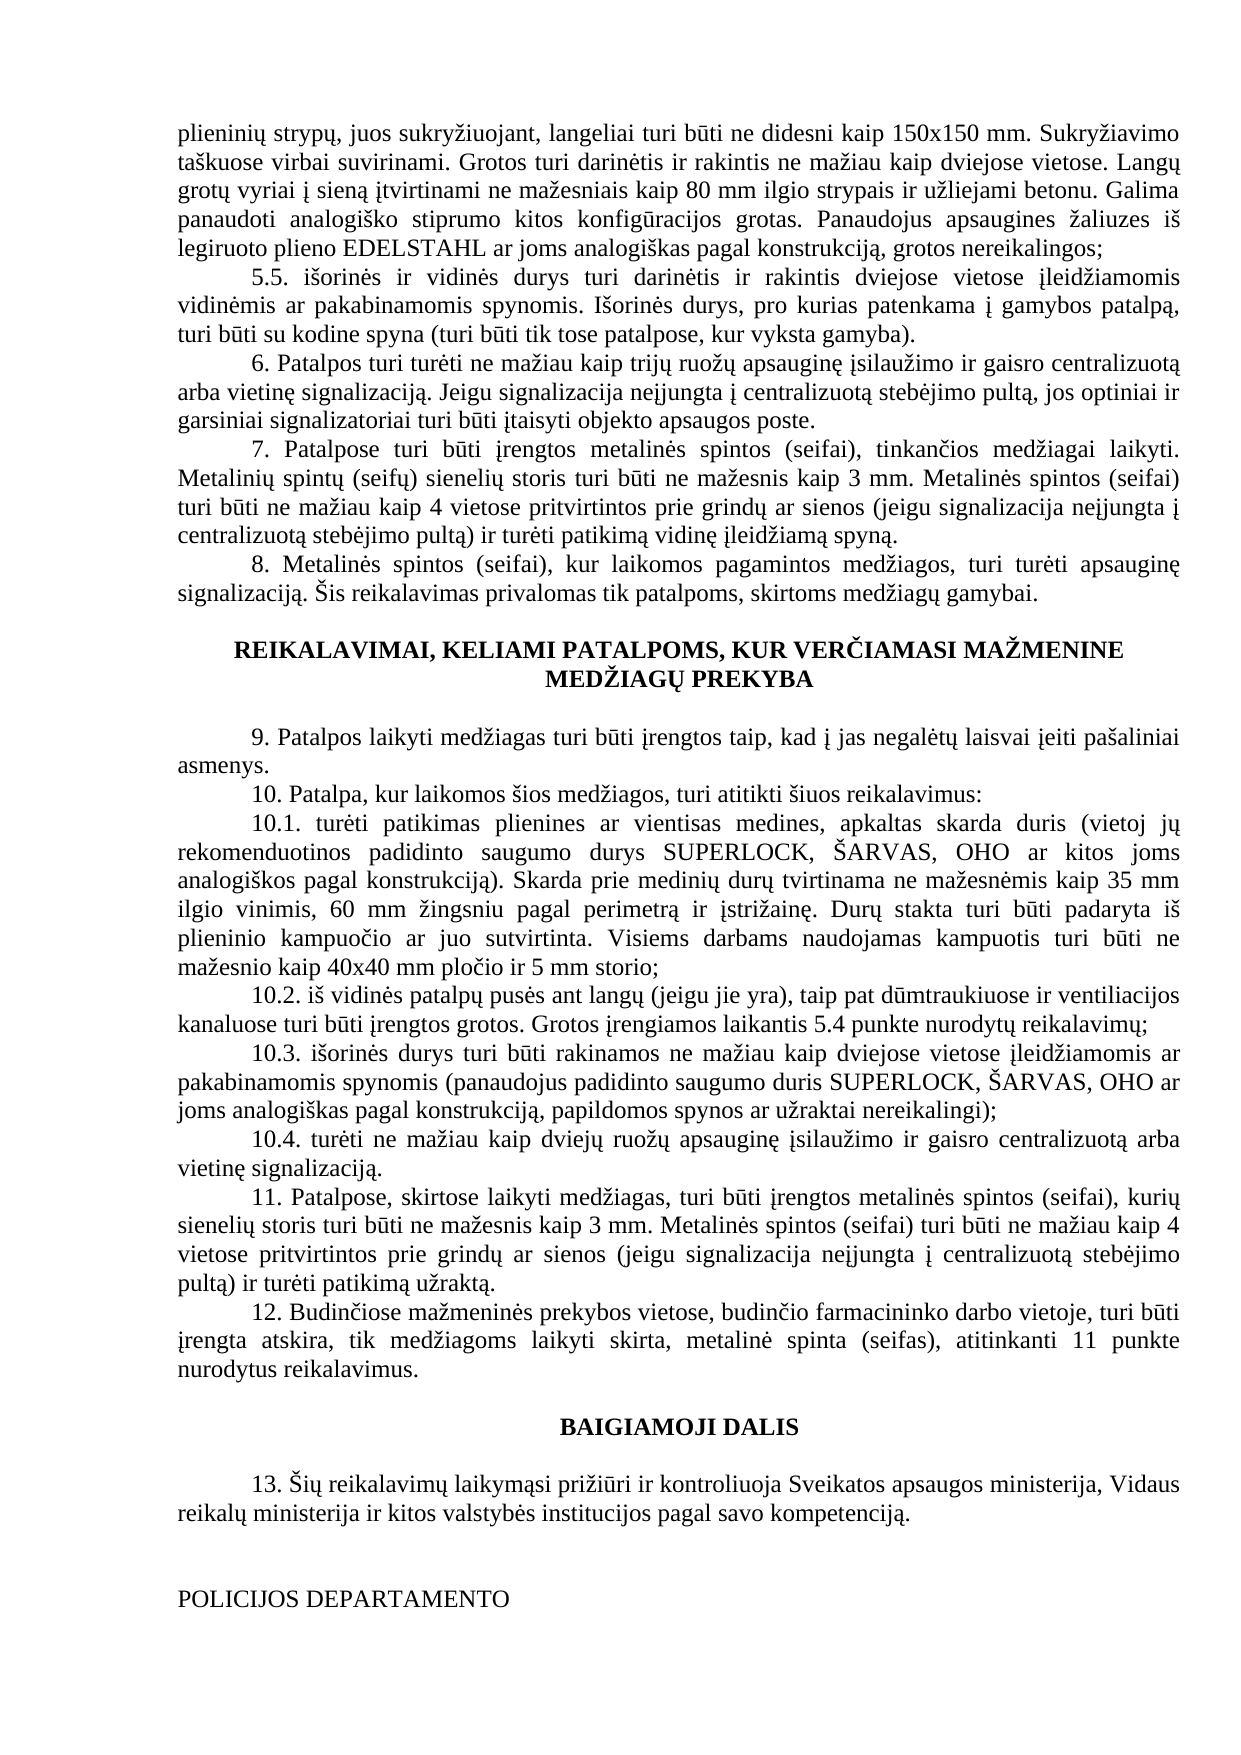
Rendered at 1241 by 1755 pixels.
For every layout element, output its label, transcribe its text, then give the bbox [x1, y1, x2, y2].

text 7. Patalpose turi būti įrengtos metalinės spintos (seifai), tinkančios medžiagai laikyti. Metalinių spintų (seifų) sienelių storis turi būti ne mažesnis kaip 3 mm. Metalinės spintos (seifai) turi būti ne mažiau kaip 4 vietose pritvirtintos prie grindų ar sienos (jeigu signalizacija neįjungta į centralizuotą stebėjimo pultą) ir turėti patikimą vidinę įleidžiamą spyną. [177, 434, 1181, 549]
text 6. Patalpos turi turėti ne mažiau kaip trijų ruožų apsauginę įsilaužimo ir gaisro centralizuotą arba vietinę signalizaciją. Jeigu signalizacija neįjungta į centralizuotą stebėjimo pultą, jos optiniai ir garsiniai signalizatoriai turi būti įtaisyti objekto apsaugos poste. [177, 348, 1181, 434]
text Baigiamoji dalis [177, 1412, 1181, 1441]
text 10.3. išorinės durys turi būti rakinamos ne mažiau kaip dviejose vietose įleidžiamomis ar pakabinamomis spynomis (panaudojus padidinto saugumo duris SUPERLOCK, ŠARVAS, OHO ar joms analogiškas pagal konstrukciją, papildomos spynos ar užraktai nereikalingi); [177, 1038, 1181, 1124]
text POLICIJOS DEPARTAMENTO [177, 1584, 1181, 1613]
text 12. Budinčiose mažmeninės prekybos vietose, budinčio farmacininko darbo vietoje, turi būti įrengta atskira, tik medžiagoms laikyti skirta, metalinė spinta (seifas), atitinkanti 11 punkte nurodytus reikalavimus. [177, 1297, 1181, 1383]
text 10.1. turėti patikimas plienines ar vientisas medines, apkaltas skarda duris (vietoj jų rekomenduotinos padidinto saugumo durys SUPERLOCK, ŠARVAS, OHO ar kitos joms analogiškos pagal konstrukciją). Skarda prie medinių durų tvirtinama ne mažesnėmis kaip 35 mm ilgio vinimis, 60 mm žingsniu pagal perimetrą ir įstrižainę. Durų stakta turi būti padaryta iš plieninio kampuočio ar juo sutvirtinta. Visiems darbams naudojamas kampuotis turi būti ne mažesnio kaip 40x40 mm pločio ir 5 mm storio; [177, 808, 1181, 981]
text Reikalavimai, keliami patalpoms, kur verčiamasi mažmenine medžiagų prekyba [177, 636, 1181, 693]
text 5.5. išorinės ir vidinės durys turi darinėtis ir rakintis dviejose vietose įleidžiamomis vidinėmis ar pakabinamomis spynomis. Išorinės durys, pro kurias patenkama į gamybos patalpą, turi būti su kodine spyna (turi būti tik tose patalpose, kur vyksta gamyba). [177, 262, 1181, 348]
text 10. Patalpa, kur laikomos šios medžiagos, turi atitikti šiuos reikalavimus: [177, 779, 1181, 808]
text 10.2. iš vidinės patalpų pusės ant langų (jeigu jie yra), taip pat dūmtraukiuose ir ventiliacijos kanaluose turi būti įrengtos grotos. Grotos įrengiamos laikantis 5.4 punkte nurodytų reikalavimų; [177, 981, 1181, 1038]
text 8. Metalinės spintos (seifai), kur laikomos pagamintos medžiagos, turi turėti apsauginę signalizaciją. Šis reikalavimas privalomas tik patalpoms, skirtoms medžiagų gamybai. [177, 549, 1181, 607]
text 13. Šių reikalavimų laikymąsi prižiūri ir kontroliuoja Sveikatos apsaugos ministerija, Vidaus reikalų ministerija ir kitos valstybės institucijos pagal savo kompetenciją. [177, 1469, 1181, 1527]
text 11. Patalpose, skirtose laikyti medžiagas, turi būti įrengtos metalinės spintos (seifai), kurių sienelių storis turi būti ne mažesnis kaip 3 mm. Metalinės spintos (seifai) turi būti ne mažiau kaip 4 vietose pritvirtintos prie grindų ar sienos (jeigu signalizacija neįjungta į centralizuotą stebėjimo pultą) ir turėti patikimą užraktą. [177, 1182, 1181, 1297]
text plieninių strypų, juos sukryžiuojant, langeliai turi būti ne didesni kaip 150x150 mm. Sukryžiavimo taškuose virbai suvirinami. Grotos turi darinėtis ir rakintis ne mažiau kaip dviejose vietose. Langų grotų vyriai į sieną įtvirtinami ne mažesniais kaip 80 mm ilgio strypais ir užliejami betonu. Galima panaudoti analogiško stiprumo kitos konfigūracijos grotas. Panaudojus apsaugines žaliuzes iš legiruoto plieno EDELSTAHL ar joms analogiškas pagal konstrukciją, grotos nereikalingos; [177, 118, 1181, 262]
text 10.4. turėti ne mažiau kaip dviejų ruožų apsauginę įsilaužimo ir gaisro centralizuotą arba vietinę signalizaciją. [177, 1124, 1181, 1182]
text 9. Patalpos laikyti medžiagas turi būti įrengtos taip, kad į jas negalėtų laisvai įeiti pašaliniai asmenys. [177, 722, 1181, 779]
